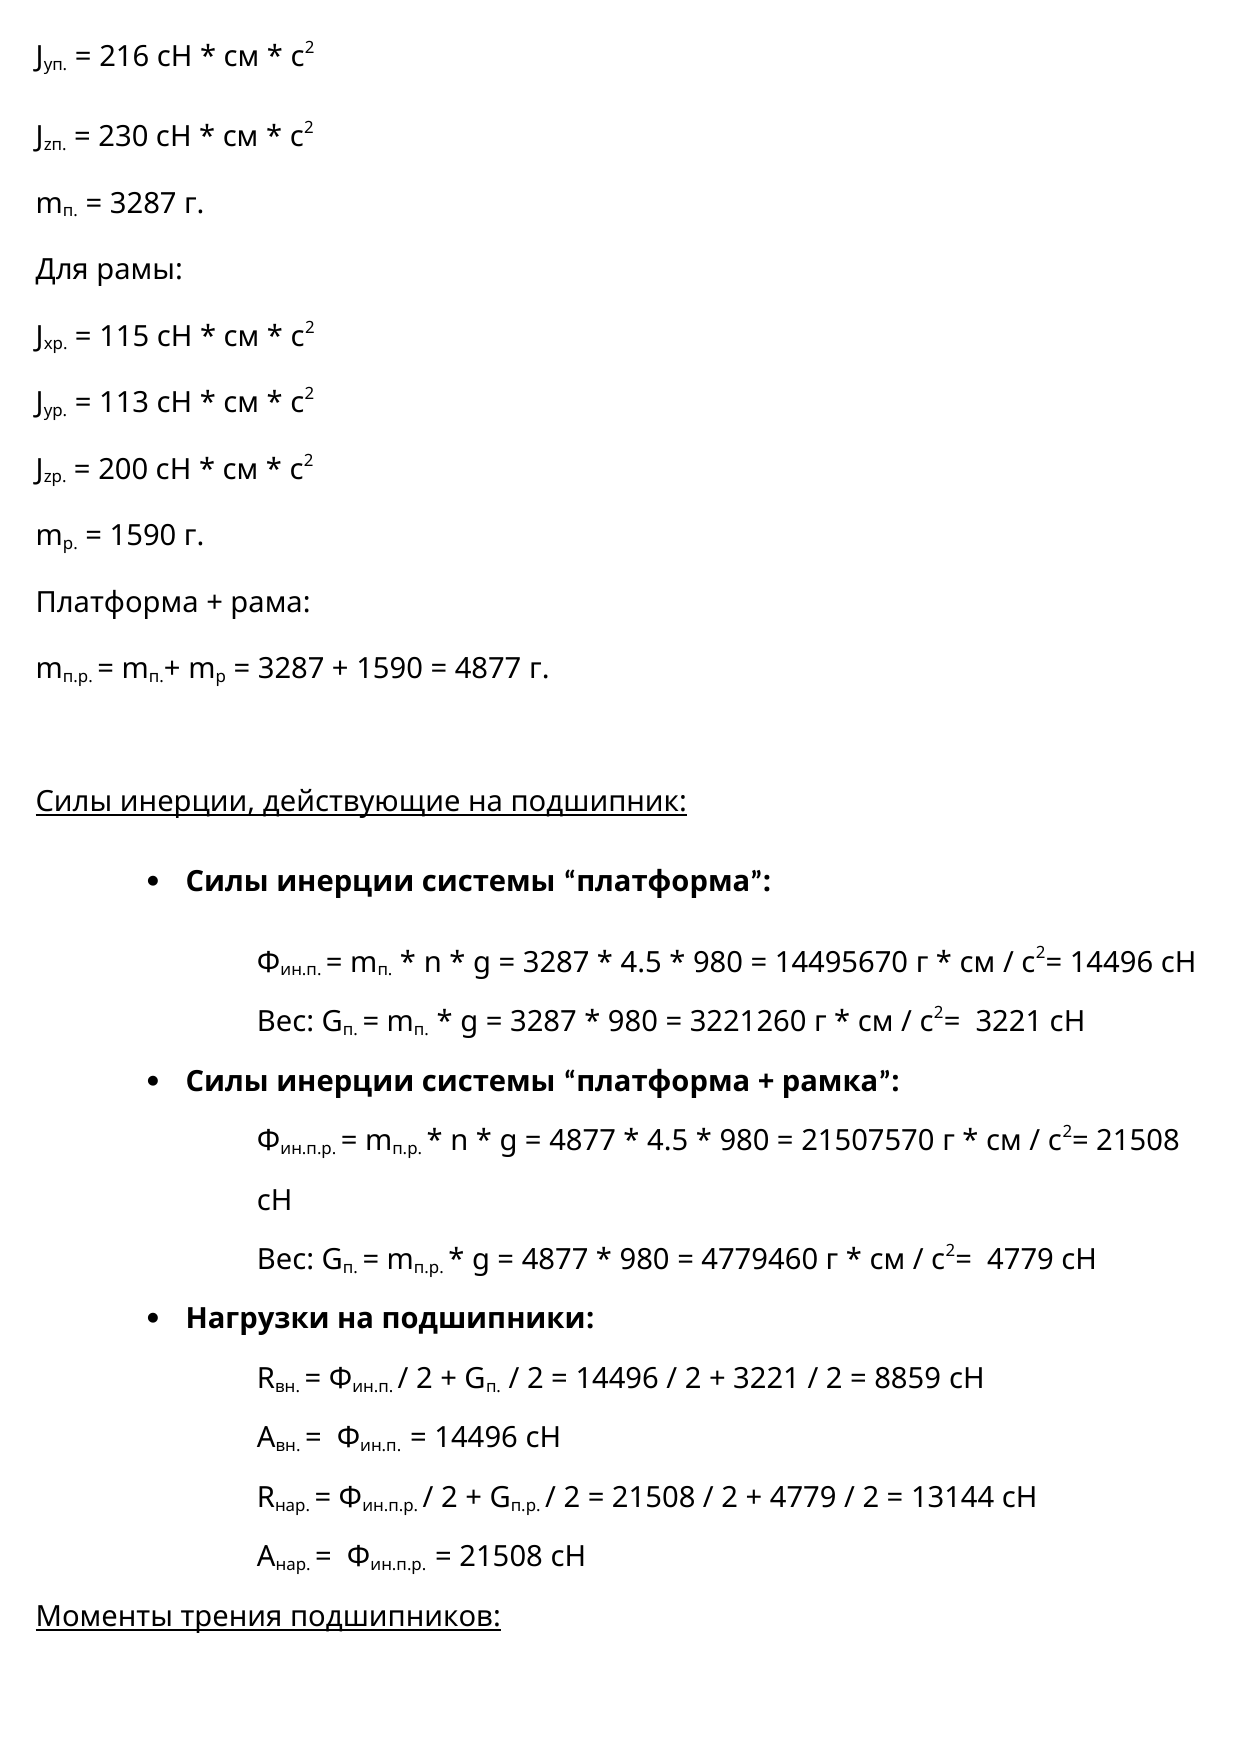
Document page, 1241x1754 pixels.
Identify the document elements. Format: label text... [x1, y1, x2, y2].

text Aнар. = Фин.п.р. = 21508 cН [257, 1536, 1205, 1575]
text Jxр. = 115 сН * см * с2 [35, 315, 1205, 355]
text Aвн. = Фин.п. = 14496 cН [257, 1417, 1205, 1456]
text Моменты трения подшипников: [35, 1595, 1205, 1635]
list Силы инерции системы “платформа”: [148, 861, 1205, 900]
text Jzр. = 200 сН * см * с2 [35, 448, 1205, 488]
text Jyр. = 113 сН * см * с2 [35, 382, 1205, 421]
text Платформа + рама: [35, 581, 1205, 621]
text Фин.п. = mп. * n * g = 3287 * 4.5 * 980 = 14495670 г * см / с2= 14496 cН [183, 941, 1205, 981]
text Rнар. = Фин.п.р. / 2 + Gп.р. / 2 = 21508 / 2 + 4779 / 2 = 13144 сН [257, 1476, 1205, 1516]
list Силы инерции системы “платформа + рамка”: [148, 1060, 1205, 1099]
text Rвн. = Фин.п. / 2 + Gп. / 2 = 14496 / 2 + 3221 / 2 = 8859 сН [257, 1357, 1205, 1397]
text mп. = 3287 г. [35, 182, 1205, 222]
text Фин.п.р. = mп.р. * n * g = 4877 * 4.5 * 980 = 21507570 г * см / с2= 21508 cН [257, 1119, 1205, 1218]
text Jzп. = 230 сН * см * с2 [35, 116, 1205, 155]
text Силы инерции, действующие на подшипник: [35, 780, 1205, 820]
text Вес: Gп. = mп. * g = 3287 * 980 = 3221260 г * см / с2= 3221 сН [183, 1000, 1205, 1040]
list Нагрузки на подшипники: [148, 1298, 1205, 1337]
text mп.р. = mп.+ mр = 3287 + 1590 = 4877 г. [35, 647, 1205, 687]
text Вес: Gп. = mп.р. * g = 4877 * 980 = 4779460 г * см / с2= 4779 сН [257, 1238, 1205, 1278]
text Для рамы: [35, 249, 1205, 288]
text Jyп. = 216 сН * см * с2 [35, 35, 1205, 75]
text mр. = 1590 г. [35, 514, 1205, 554]
